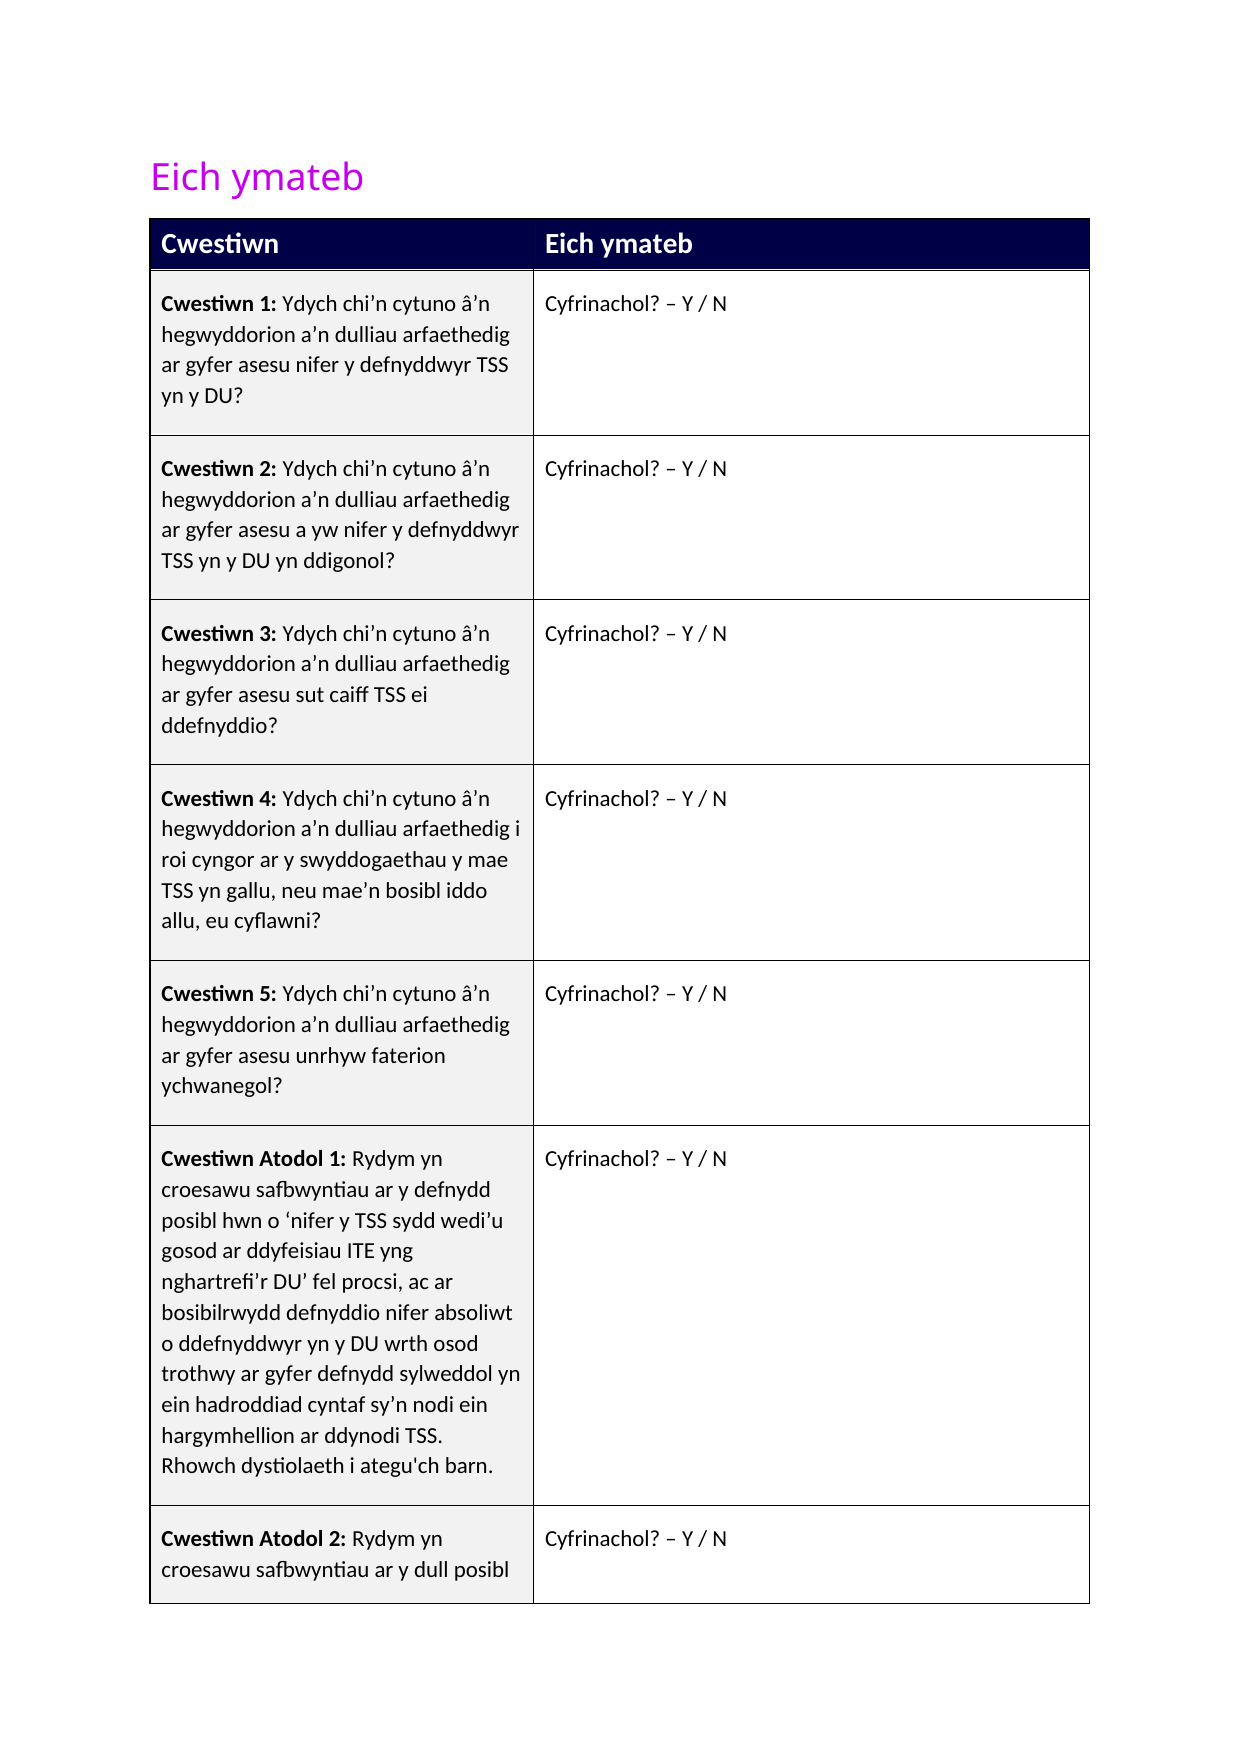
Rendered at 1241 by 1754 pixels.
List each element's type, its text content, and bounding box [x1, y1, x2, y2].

table_cell Cwestiwn 4: Ydych chi’n cytuno â’n hegwyddorion a’n dulliau arfaethedig i roi cyngor ar y swyddogaethau y mae TSS yn gallu, neu mae’n bosibl iddo allu, eu cyflawni? [151, 765, 533, 960]
table_cell Cwestiwn 5: Ydych chi’n cytuno â’n hegwyddorion a’n dulliau arfaethedig ar gyfer asesu unrhyw faterion ychwanegol? [151, 961, 533, 1125]
table_cell Cyfrinachol? – Y / N [534, 600, 1089, 764]
table_cell Cyfrinachol? – Y / N [534, 271, 1089, 434]
table_cell Cyfrinachol? – Y / N [534, 961, 1089, 1125]
table_cell Cwestiwn 1: Ydych chi’n cytuno â’n hegwyddorion a’n dulliau arfaethedig ar gyfer asesu nifer y defnyddwyr TSS yn y DU? [151, 271, 533, 434]
table_cell Cyfrinachol? – Y / N [534, 1126, 1089, 1505]
table_cell Cyfrinachol? – Y / N [534, 1506, 1089, 1603]
table_cell Cyfrinachol? – Y / N [534, 436, 1089, 599]
subtitle Eich ymateb [150, 150, 1090, 201]
table_cell Cyfrinachol? – Y / N [534, 765, 1089, 960]
table_cell Cwestiwn Atodol 1: Rydym yn croesawu safbwyntiau ar y defnydd posibl hwn o ‘nifer y TSS sydd wedi’u gosod ar ddyfeisiau ITE yng nghartrefi’r DU’ fel procsi, ac ar bosibilrwydd defnyddio nifer absoliwt o ddefnyddwyr yn y DU wrth osod trothwy ar gyfer defnydd sylweddol yn ein hadroddiad cyntaf sy’n nodi ein hargymhellion ar ddynodi TSS. Rhowch dystiolaeth i ategu'ch barn. [151, 1126, 533, 1505]
table_cell Cwestiwn 2: Ydych chi’n cytuno â’n hegwyddorion a’n dulliau arfaethedig ar gyfer asesu a yw nifer y defnyddwyr TSS yn y DU yn ddigonol? [151, 436, 533, 599]
table_cell Cwestiwn 3: Ydych chi’n cytuno â’n hegwyddorion a’n dulliau arfaethedig ar gyfer asesu sut caiff TSS ei ddefnyddio? [151, 600, 533, 764]
table_header Eich ymateb [534, 219, 1089, 269]
table_header Cwestiwn [151, 219, 533, 269]
table_cell Cwestiwn Atodol 2: Rydym yn croesawu safbwyntiau ar y dull posibl [151, 1506, 533, 1603]
